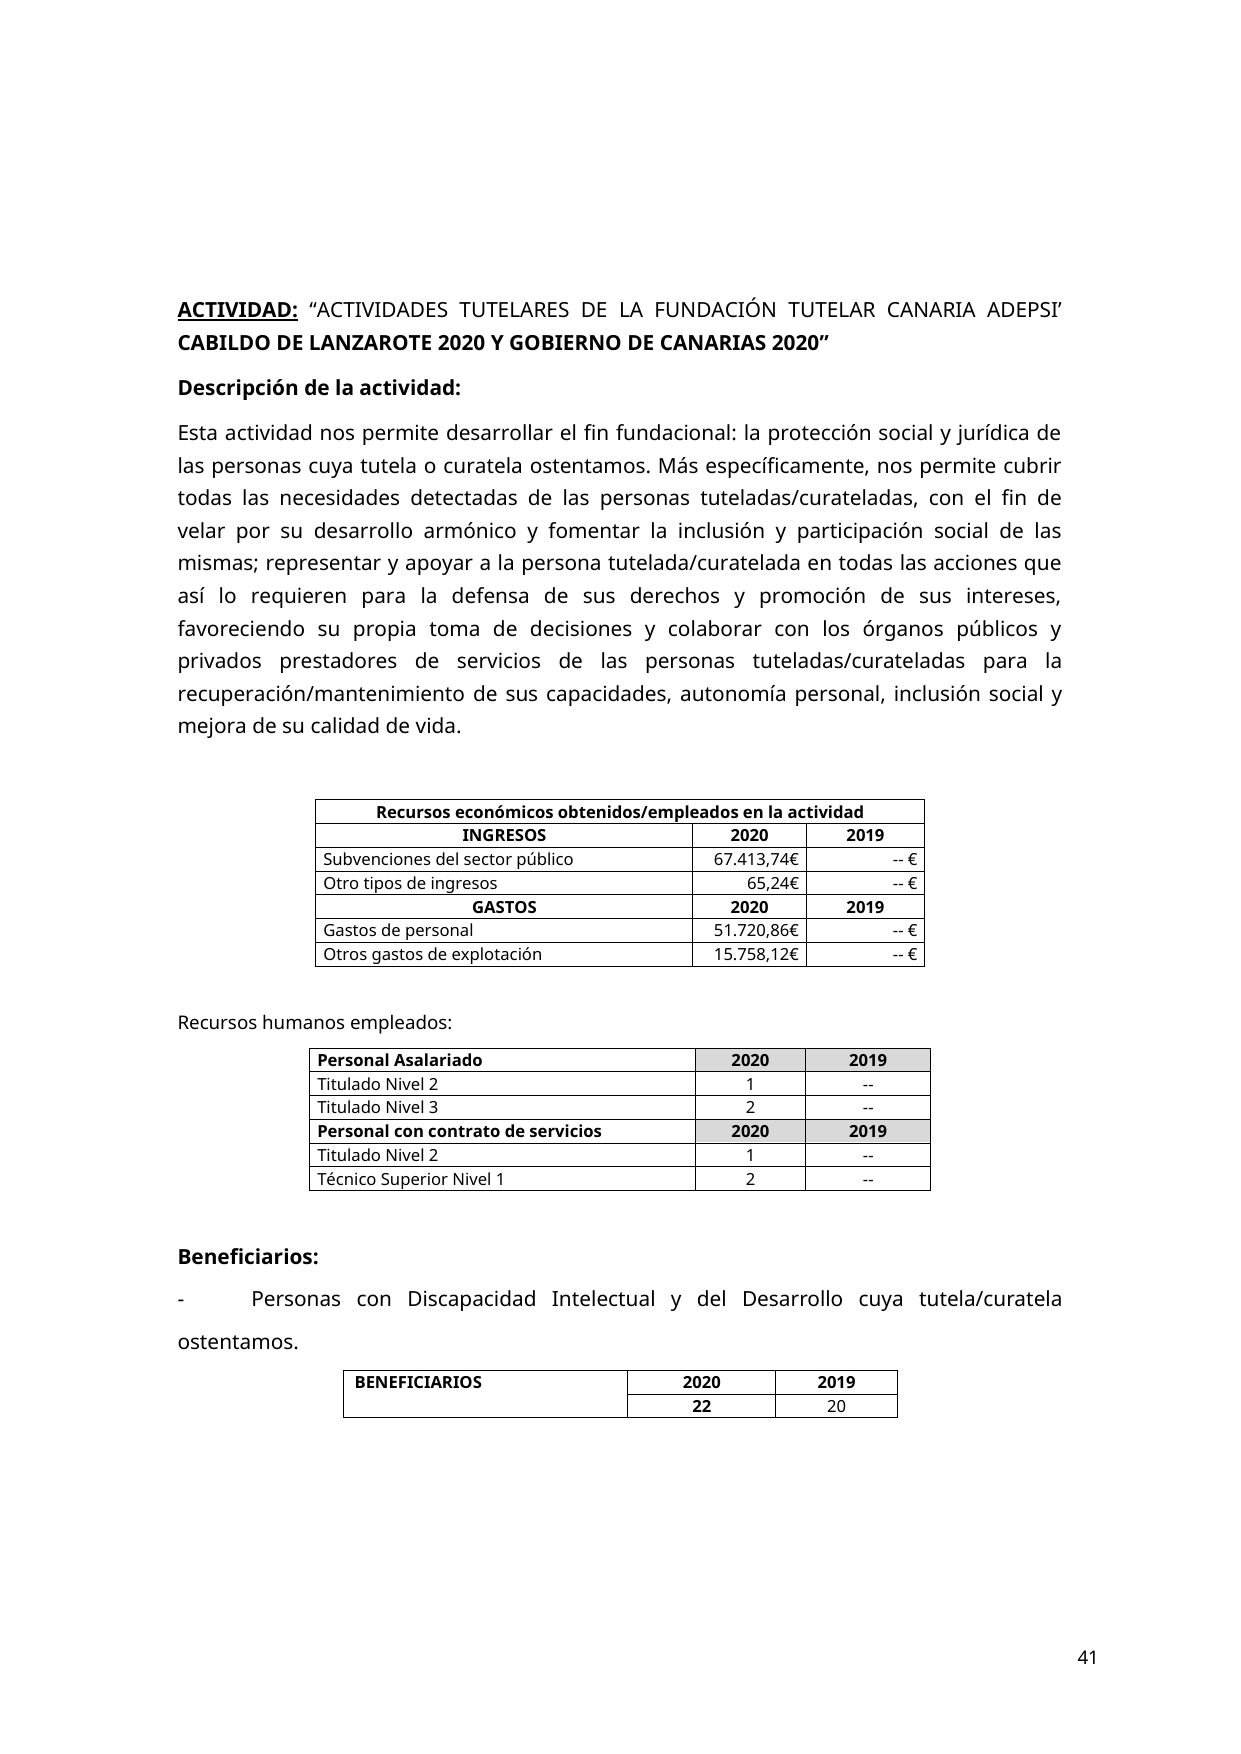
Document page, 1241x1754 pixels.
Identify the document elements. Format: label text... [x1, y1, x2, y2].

table_header Personal Asalariado [310, 1049, 695, 1071]
table_cell -- [806, 1167, 930, 1190]
table_cell 2019 [807, 895, 924, 918]
table_cell 20 [776, 1395, 897, 1417]
table_header 2020 [628, 1371, 775, 1393]
table_cell Otros gastos de explotación [316, 943, 692, 966]
table_cell 2020 [696, 1120, 805, 1142]
table_cell -- € [807, 872, 924, 894]
table_cell -- € [807, 848, 924, 871]
table_cell Otro tipos de ingresos [316, 872, 692, 894]
table_cell 1 [696, 1144, 805, 1166]
table_cell Titulado Nivel 3 [310, 1096, 695, 1119]
table_cell 67.413,74€ [693, 848, 806, 871]
table_cell 2019 [806, 1120, 930, 1142]
table_cell Personal con contrato de servicios [310, 1120, 695, 1142]
table_cell 15.758,12€ [693, 943, 806, 966]
text Beneficiarios: [177, 1242, 1063, 1270]
table_cell Subvenciones del sector público [316, 848, 692, 871]
table_cell 2 [696, 1096, 805, 1119]
table_header 2019 [776, 1371, 897, 1393]
text Recursos humanos empleados: [177, 1009, 1063, 1035]
table_cell INGRESOS [316, 824, 692, 847]
table_cell -- € [807, 919, 924, 942]
table_cell 2020 [693, 824, 806, 847]
text - Personas con Discapacidad Intelectual y del Desarrollo cuya tutela/curatela ostentamos. [177, 1284, 1063, 1356]
table_cell 1 [696, 1072, 805, 1095]
table_cell -- [806, 1096, 930, 1119]
table_cell Titulado Nivel 2 [310, 1144, 695, 1166]
table_header 2019 [806, 1049, 930, 1071]
table_cell -- [806, 1072, 930, 1095]
table_cell -- € [807, 943, 924, 966]
table_cell 22 [628, 1395, 775, 1417]
table_cell Técnico Superior Nivel 1 [310, 1167, 695, 1190]
table_cell Gastos de personal [316, 919, 692, 942]
text ACTIVIDAD: “ACTIVIDADES TUTELARES DE LA FUNDACIÓN TUTELAR CANARIA ADEPSI’ CABILDO DE LANZAROTE 2020 Y GOBIERNO DE CANARIAS 2020” [177, 295, 1063, 356]
text Descripción de la actividad: [177, 373, 1063, 401]
table_header 2020 [696, 1049, 805, 1071]
table_cell 51.720,86€ [693, 919, 806, 942]
text Esta actividad nos permite desarrollar el fin fundacional: la protección social y jurídica de las personas cuya tutela o curatela ostentamos. Más específicamente, nos permite cubrir todas las necesidades detectadas de las personas tuteladas/curateladas, con el fin de velar por su desarrollo armónico y fomentar la inclusión y participación social de las mismas; representar y apoyar a la persona tutelada/curatelada en todas las acciones que así lo requieren para la defensa de sus derechos y promoción de sus intereses, favoreciendo su propia toma de decisiones y colaborar con los órganos públicos y privados prestadores de servicios de las personas tuteladas/curateladas para la recuperación/mantenimiento de sus capacidades, autonomía personal, inclusión social y mejora de su calidad de vida. [177, 418, 1063, 740]
table_cell 2 [696, 1167, 805, 1190]
table_cell 2020 [693, 895, 806, 918]
table_cell Titulado Nivel 2 [310, 1072, 695, 1095]
table_cell 65,24€ [693, 872, 806, 894]
table_header BENEFICIARIOS [344, 1371, 627, 1417]
table_header Recursos económicos obtenidos/empleados en la actividad [316, 800, 924, 823]
table_cell -- [806, 1144, 930, 1166]
table_cell GASTOS [316, 895, 692, 918]
table_cell 2019 [807, 824, 924, 847]
